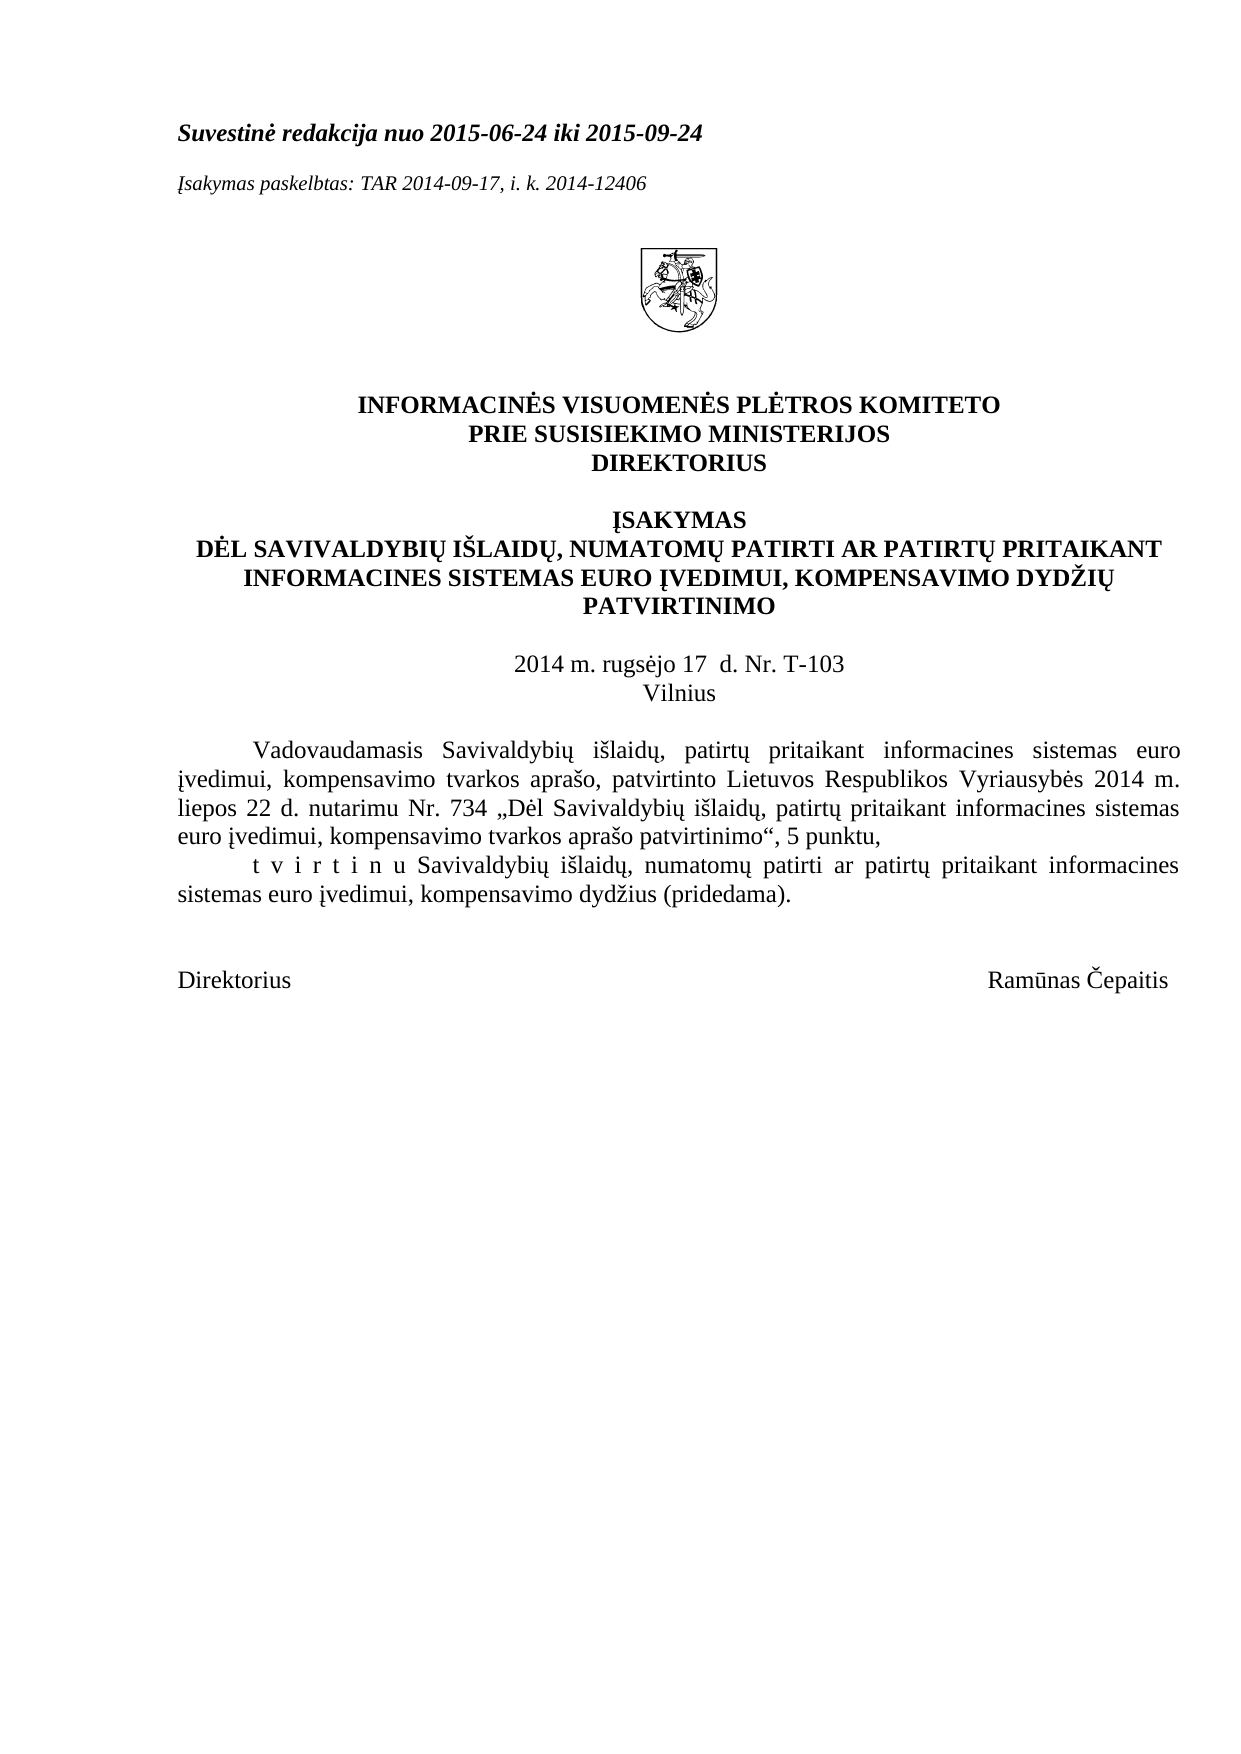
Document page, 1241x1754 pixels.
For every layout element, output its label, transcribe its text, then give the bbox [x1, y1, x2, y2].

text Įsakymas paskelbtas: TAR 2014-09-17, i. k. 2014-12406 [177, 171, 1181, 195]
text 2014 m. rugsėjo 17 d. Nr. T-103 [177, 649, 1181, 678]
text Vilnius [177, 678, 1181, 706]
text ĮSAKYMAS [177, 505, 1181, 534]
text INFORMACINĖS VISUOMENĖS PLĖTROS KOMITETO [177, 390, 1181, 419]
text Vadovaudamasis Savivaldybių išlaidų, patirtų pritaikant informacines sistemas euro įvedimui, kompensavimo tvarkos aprašo, patvirtinto Lietuvos Respublikos Vyriausybės 2014 m. liepos 22 d. nutarimu Nr. 734 „Dėl Savivaldybių išlaidų, patirtų pritaikant informacines sistemas euro įvedimui, kompensavimo tvarkos aprašo patvirtinimo“, 5 punktu, [177, 735, 1181, 850]
text t v i r t i n u Savivaldybių išlaidų, numatomų patirti ar patirtų pritaikant informacines sistemas euro įvedimui, kompensavimo dydžius (pridedama). [177, 850, 1181, 908]
text Suvestinė redakcija nuo 2015-06-24 iki 2015-09-24 [177, 118, 1181, 147]
text DĖL SAVIVALDYBIŲ IŠLAIDŲ, NUMATOMŲ PATIRTI AR PATIRTŲ PRITAIKANT INFORMACINES SISTEMAS EURO ĮVEDIMUI, KOMPENSAVIMO DYDŽIŲ PATVIRTINIMO [177, 534, 1181, 620]
text DIREKTORIUS [177, 448, 1181, 476]
text Direktorius Ramūnas Čepaitis [177, 965, 1181, 994]
text PRIE SUSISIEKIMO MINISTERIJOS [177, 419, 1181, 448]
